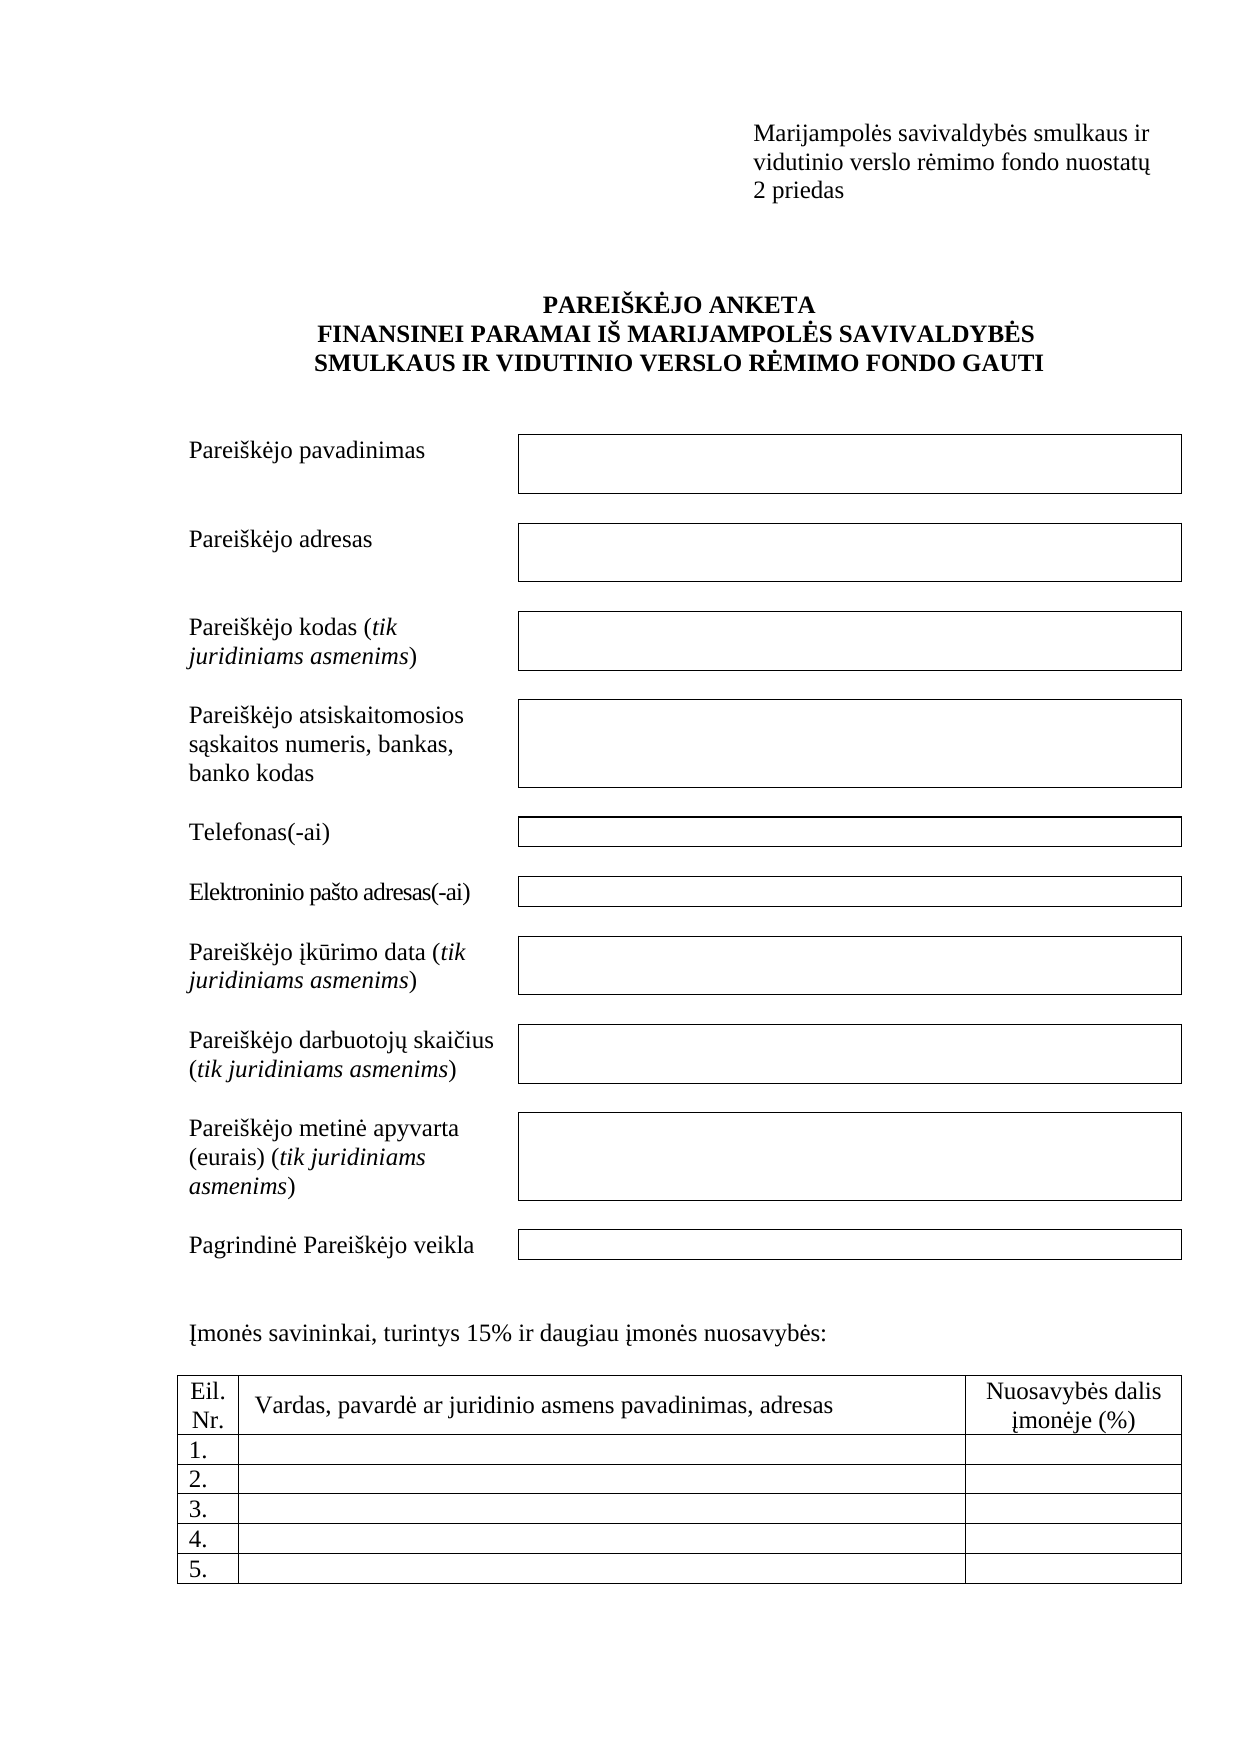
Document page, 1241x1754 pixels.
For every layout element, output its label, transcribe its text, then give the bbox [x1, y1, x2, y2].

table_cell [177, 846, 519, 876]
text PAREIŠKĖJO ANKETA [177, 291, 1181, 319]
table_cell [177, 787, 1181, 816]
table_cell [239, 1465, 965, 1493]
table_cell [519, 700, 1181, 787]
table_cell [519, 907, 1181, 936]
text FINANSINEI PARAMAI IŠ MARIJAMPOLĖS SAVIVALDYBĖS [177, 319, 1181, 348]
table_cell [519, 1113, 1181, 1199]
table_cell [519, 1201, 1181, 1229]
table_cell [519, 524, 1181, 581]
table_cell [519, 582, 1181, 611]
table_cell [177, 906, 519, 936]
table_cell [519, 847, 1181, 876]
table_cell Vardas, pavardė ar juridinio asmens pavadinimas, adresas [239, 1376, 965, 1434]
table_cell 4. [178, 1524, 238, 1553]
table_cell 2. [178, 1465, 238, 1493]
table_cell [966, 1524, 1181, 1553]
table_cell [519, 494, 1181, 523]
table_cell [519, 818, 1181, 846]
table_cell Pareiškėjo adresas [177, 523, 518, 581]
table_cell [177, 1200, 519, 1229]
table_cell Įmonės savininkai, turintys 15% ir daugiau įmonės nuosavybės: [177, 1318, 1181, 1346]
table_cell [966, 1494, 1181, 1523]
table_header Pareiškėjo pavadinimas [177, 434, 518, 493]
text vidutinio verslo rėmimo fondo nuostatų [177, 147, 1181, 176]
table_cell [519, 1230, 1181, 1259]
table_cell Pareiškėjo metinė apyvarta (eurais) (tik juridiniams asmenims) [177, 1112, 518, 1199]
table_cell Pareiškėjo įkūrimo data (tik juridiniams asmenims) [177, 936, 518, 994]
table_cell [966, 1435, 1181, 1463]
table_cell Eil. Nr. [178, 1376, 238, 1434]
table_cell Telefonas(-ai) [177, 816, 518, 846]
table_cell [177, 1259, 1181, 1318]
table_cell [239, 1524, 965, 1553]
table_cell Pagrindinė Pareiškėjo veikla [177, 1229, 518, 1259]
table_cell Pareiškėjo atsiskaitomosios sąskaitos numeris, bankas, banko kodas [177, 699, 518, 787]
table_cell [177, 493, 519, 523]
table_cell [519, 877, 1181, 906]
table_cell [519, 1084, 1181, 1112]
text Marijampolės savivaldybės smulkaus ir [753, 118, 1181, 147]
table_cell [177, 1346, 1181, 1375]
table_cell 5. [178, 1554, 238, 1583]
text SMULKAUS IR VIDUTINIO VERSLO RĖMIMO FONDO GAUTI [177, 348, 1181, 377]
table_cell [519, 1025, 1181, 1082]
table_cell Nuosavybės dalis įmonėje (%) [966, 1376, 1181, 1434]
table_cell [177, 581, 519, 611]
table_cell [177, 994, 519, 1024]
table_cell [239, 1435, 965, 1463]
table_cell Elektroninio pašto adresas(-ai) [177, 876, 518, 906]
table_cell 1. [178, 1435, 238, 1463]
table_cell 3. [178, 1494, 238, 1523]
table_header [519, 435, 1181, 493]
table_cell Pareiškėjo kodas (tik juridiniams asmenims) [177, 611, 518, 669]
table_cell [519, 671, 1181, 699]
table_cell [177, 1083, 519, 1112]
table_cell [966, 1554, 1181, 1583]
table_cell Pareiškėjo darbuotojų skaičius (tik juridiniams asmenims) [177, 1024, 518, 1082]
table_cell [177, 670, 519, 699]
text 2 priedas [177, 176, 1181, 204]
table_cell [239, 1554, 965, 1583]
table_cell [519, 995, 1181, 1024]
table_cell [519, 937, 1181, 994]
table_cell [966, 1465, 1181, 1493]
table_cell [519, 612, 1181, 669]
table_cell [239, 1494, 965, 1523]
